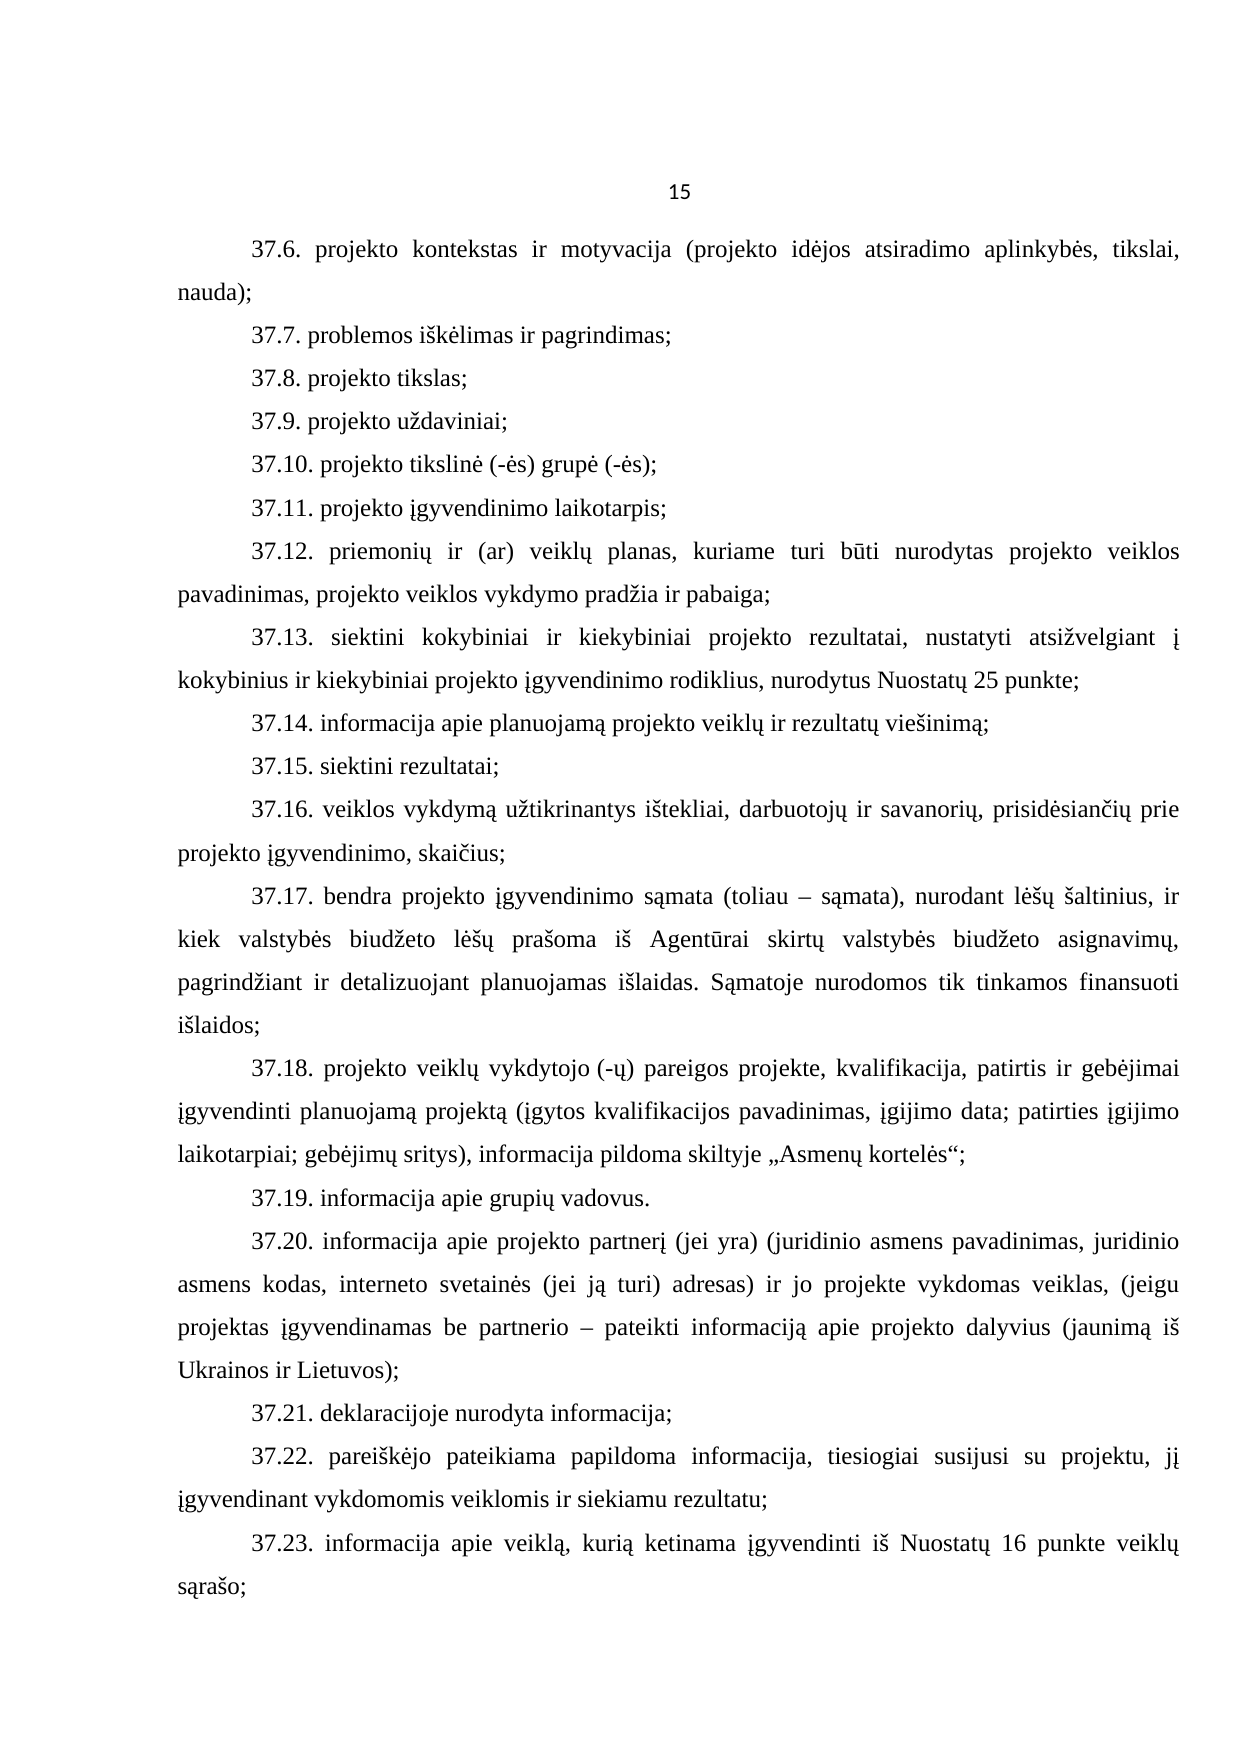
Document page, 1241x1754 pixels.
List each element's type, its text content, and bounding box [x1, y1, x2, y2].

text 37.9. projekto uždaviniai; [177, 406, 1181, 435]
text 37.16. veiklos vykdymą užtikrinantys ištekliai, darbuotojų ir savanorių, prisidėsiančių prie projekto įgyvendinimo, skaičius; [177, 794, 1181, 866]
text 37.19. informacija apie grupių vadovus. [177, 1183, 1181, 1211]
text 37.12. priemonių ir (ar) veiklų planas, kuriame turi būti nurodytas projekto veiklos pavadinimas, projekto veiklos vykdymo pradžia ir pabaiga; [177, 536, 1181, 608]
text 37.22. pareiškėjo pateikiama papildoma informacija, tiesiogiai susijusi su projektu, jį įgyvendinant vykdomomis veiklomis ir siekiamu rezultatu; [177, 1441, 1181, 1513]
text 37.23. informacija apie veiklą, kurią ketinama įgyvendinti iš Nuostatų 16 punkte veiklų sąrašo; [177, 1528, 1181, 1599]
text 37.20. informacija apie projekto partnerį (jei yra) (juridinio asmens pavadinimas, juridinio asmens kodas, interneto svetainės (jei ją turi) adresas) ir jo projekte vykdomas veiklas, (jeigu projektas įgyvendinamas be partnerio – pateikti informaciją apie projekto dalyvius (jaunimą iš Ukrainos ir Lietuvos); [177, 1226, 1181, 1384]
text 37.18. projekto veiklų vykdytojo (-ų) pareigos projekte, kvalifikacija, patirtis ir gebėjimai įgyvendinti planuojamą projektą (įgytos kvalifikacijos pavadinimas, įgijimo data; patirties įgijimo laikotarpiai; gebėjimų sritys), informacija pildoma skiltyje „Asmenų kortelės“; [177, 1053, 1181, 1168]
text 37.15. siektini rezultatai; [177, 751, 1181, 780]
text 37.10. projekto tikslinė (-ės) grupė (-ės); [177, 449, 1181, 478]
text 37.14. informacija apie planuojamą projekto veiklų ir rezultatų viešinimą; [177, 708, 1181, 737]
text 37.13. siektini kokybiniai ir kiekybiniai projekto rezultatai, nustatyti atsižvelgiant į kokybinius ir kiekybiniai projekto įgyvendinimo rodiklius, nurodytus Nuostatų 25 punkte; [177, 622, 1181, 694]
text 37.21. deklaracijoje nurodyta informacija; [177, 1398, 1181, 1427]
text 37.7. problemos iškėlimas ir pagrindimas; [177, 320, 1181, 349]
text 37.8. projekto tikslas; [177, 363, 1181, 392]
text 37.6. projekto kontekstas ir motyvacija (projekto idėjos atsiradimo aplinkybės, tikslai, nauda); [177, 234, 1181, 306]
text 37.17. bendra projekto įgyvendinimo sąmata (toliau – sąmata), nurodant lėšų šaltinius, ir kiek valstybės biudžeto lėšų prašoma iš Agentūrai skirtų valstybės biudžeto asignavimų, pagrindžiant ir detalizuojant planuojamas išlaidas. Sąmatoje nurodomos tik tinkamos finansuoti išlaidos; [177, 881, 1181, 1039]
text 37.11. projekto įgyvendinimo laikotarpis; [177, 493, 1181, 521]
